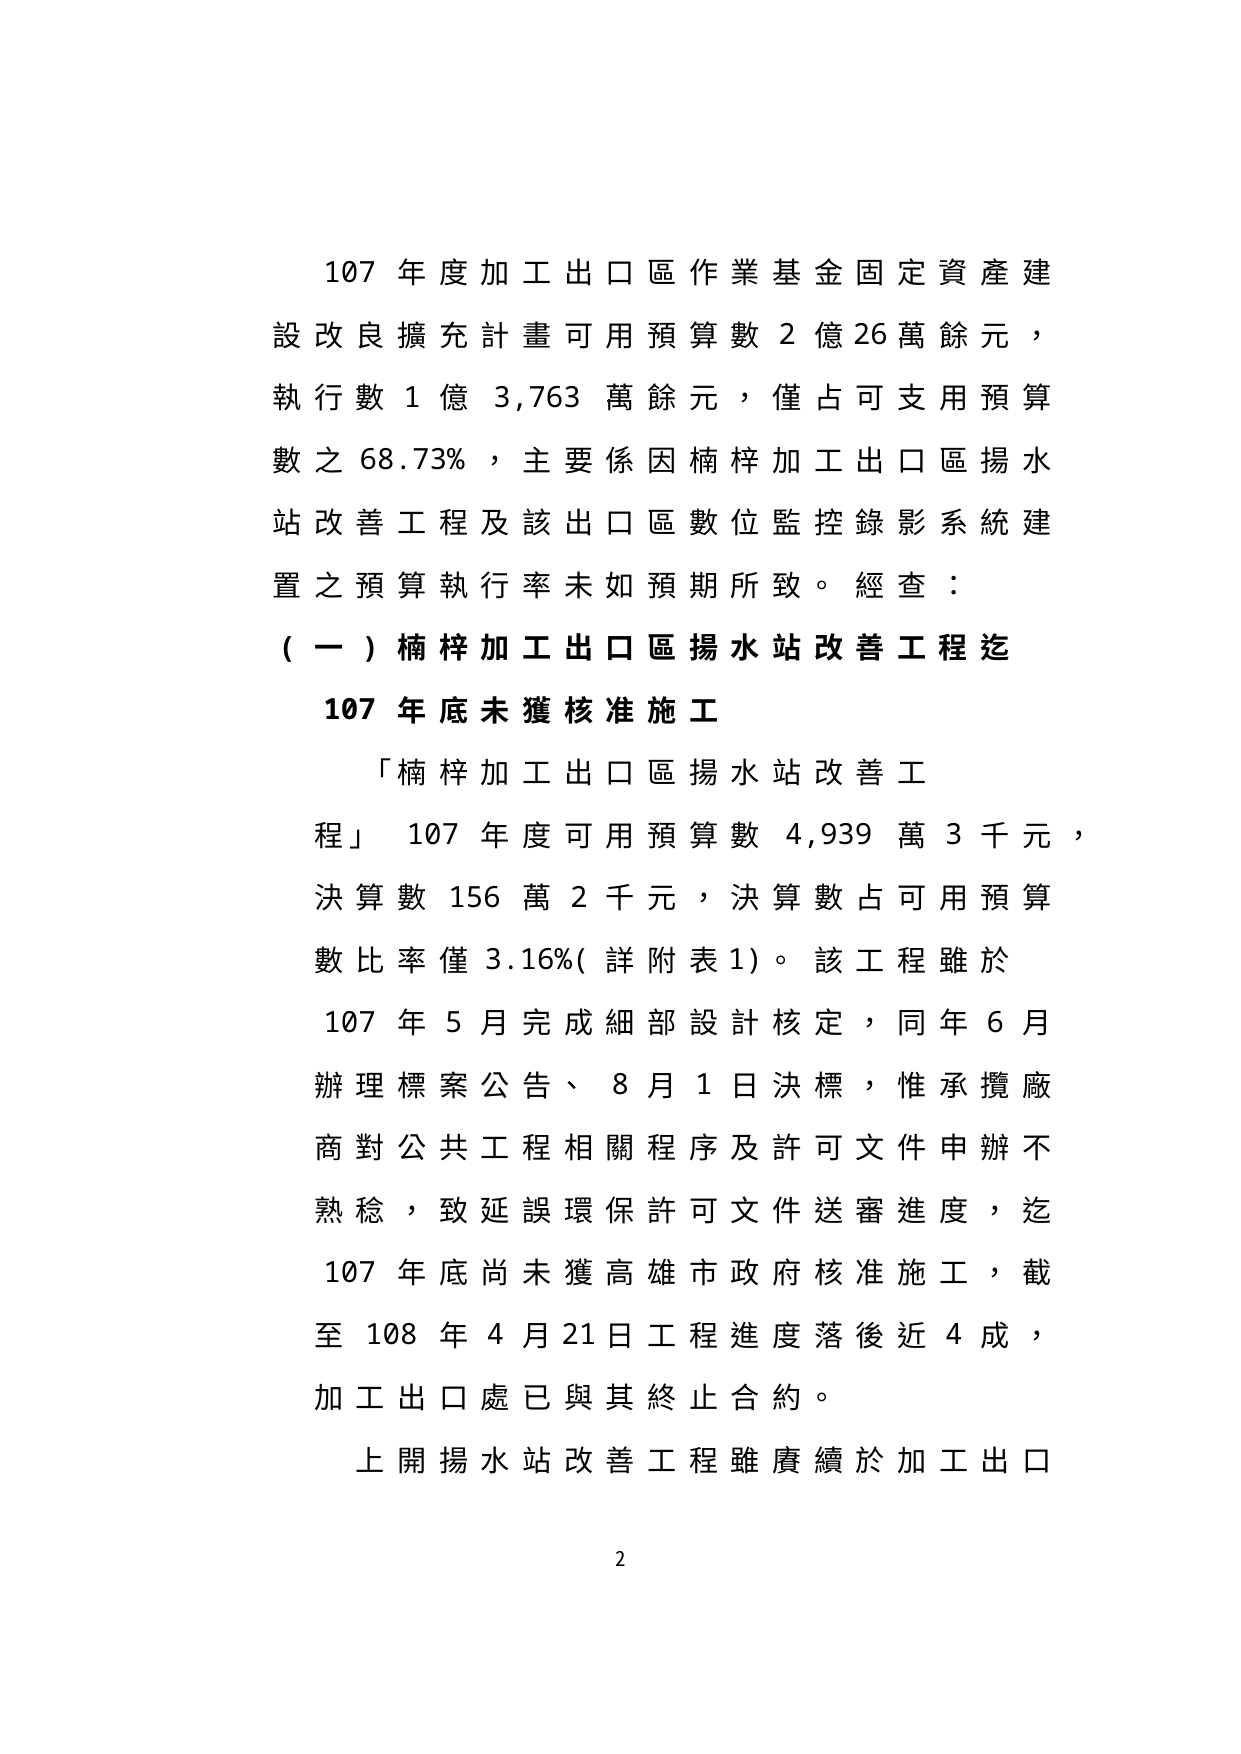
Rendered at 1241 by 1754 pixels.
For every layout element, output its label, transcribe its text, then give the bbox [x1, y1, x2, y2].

text 107年度加工出口區作業基金固定資產建設改良擴充計畫可用預算數2億26萬餘元，執行數1億3,763萬餘元，僅占可支用預算數之68.73%，主要係因楠梓加工出口區揚水站改善工程及該出口區數位監控錄影系統建置之預算執行率未如預期所致。經查： [242, 229, 1058, 604]
text 上開揚水站改善工程雖賡續於加工出口 [271, 1417, 1058, 1479]
text (一)楠梓加工出口區揚水站改善工程迄107年底未獲核准施工 [242, 604, 1058, 729]
text 「楠梓加工出口區揚水站改善工程」107年度可用預算數4,939萬3千元，決算數156萬2千元，決算數占可用預算數比率僅3.16%(詳附表1)。該工程雖於107年5月完成細部設計核定，同年6月辦理標案公告、8月1日決標，惟承攬廠商對公共工程相關程序及許可文件申辦不熟稔，致延誤環保許可文件送審進度，迄107年底尚未獲高雄市政府核准施工，截至108年4月21日工程進度落後近4成，加工出口處已與其終止合約。 [271, 729, 1058, 1417]
